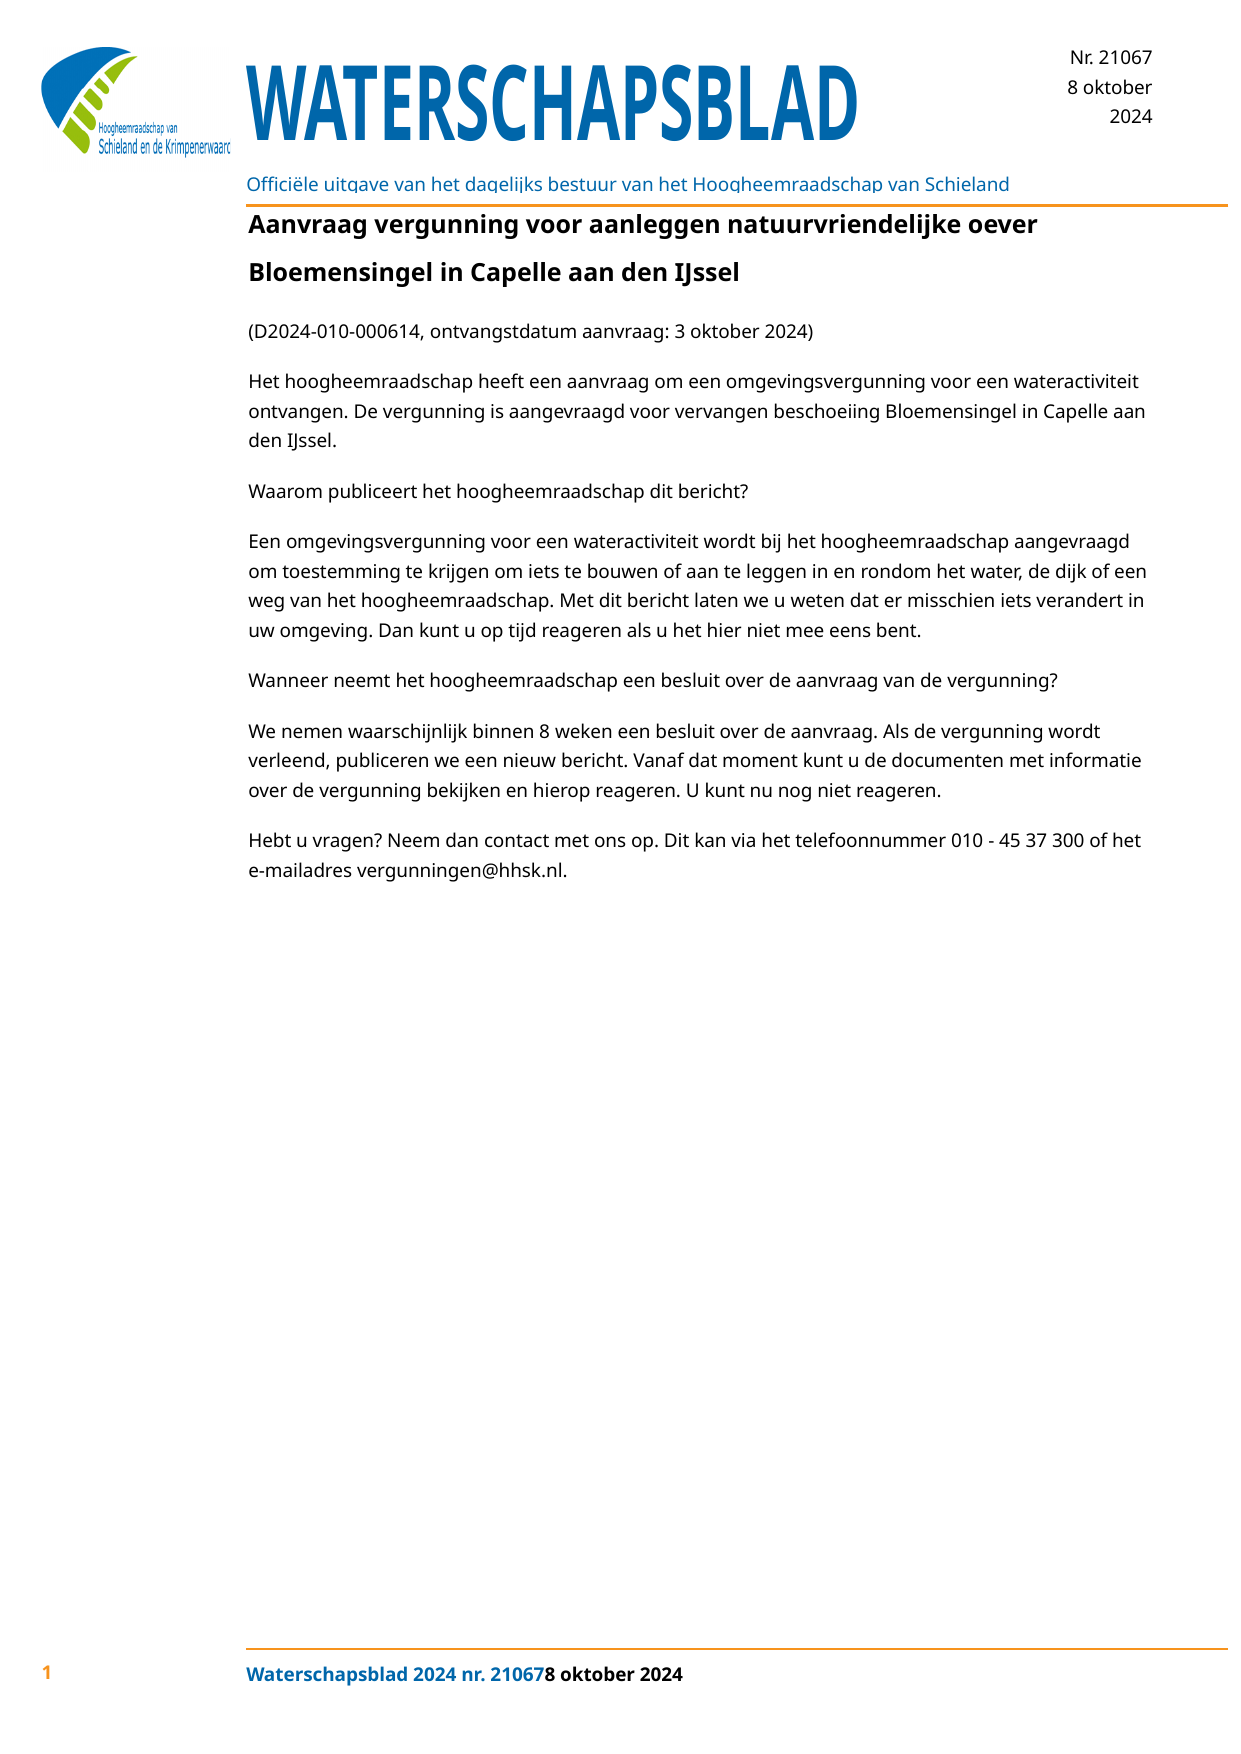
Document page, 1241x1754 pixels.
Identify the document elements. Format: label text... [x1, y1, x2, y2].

text Het hoogheemraadschap heeft een aanvraag om een omgevingsvergunning voor een wateractiviteit ontvangen. De vergunning is aangevraagd voor vervangen beschoeiing Bloemensingel in Capelle aan den IJssel. [248, 368, 1152, 453]
picture [41, 47, 231, 172]
text Hebt u vragen? Neem dan contact met ons op. Dit kan via het telefoonnummer 010 - 45 37 300 of het e-mailadres vergunningen@hhsk.nl. [248, 827, 1152, 883]
text Aanvraag vergunning voor aanleggen natuurvriendelijke oever Bloemensingel in Capelle aan den IJssel [248, 207, 1152, 288]
text Wanneer neemt het hoogheemraadschap een besluit over de aanvraag van de vergunning? [248, 667, 1152, 693]
text (D2024-010-000614, ontvangstdatum aanvraag: 3 oktober 2024) [248, 318, 1152, 344]
text We nemen waarschijnlijk binnen 8 weken een besluit over de aanvraag. Als de vergunning wordt verleend, publiceren we een nieuw bericht. Vanaf dat moment kunt u de documenten met informatie over de vergunning bekijken en hierop reageren. U kunt nu nog niet reageren. [248, 718, 1152, 803]
text Een omgevingsvergunning voor een wateractiviteit wordt bij het hoogheemraadschap aangevraagd om toestemming te krijgen om iets te bouwen of aan te leggen in en rondom het water, de dijk of een weg van het hoogheemraadschap. Met dit bericht laten we u weten dat er misschien iets verandert in uw omgeving. Dan kunt u op tijd reageren als u het hier niet mee eens bent. [248, 528, 1152, 643]
text Waarom publiceert het hoogheemraadschap dit bericht? [248, 478, 1152, 504]
